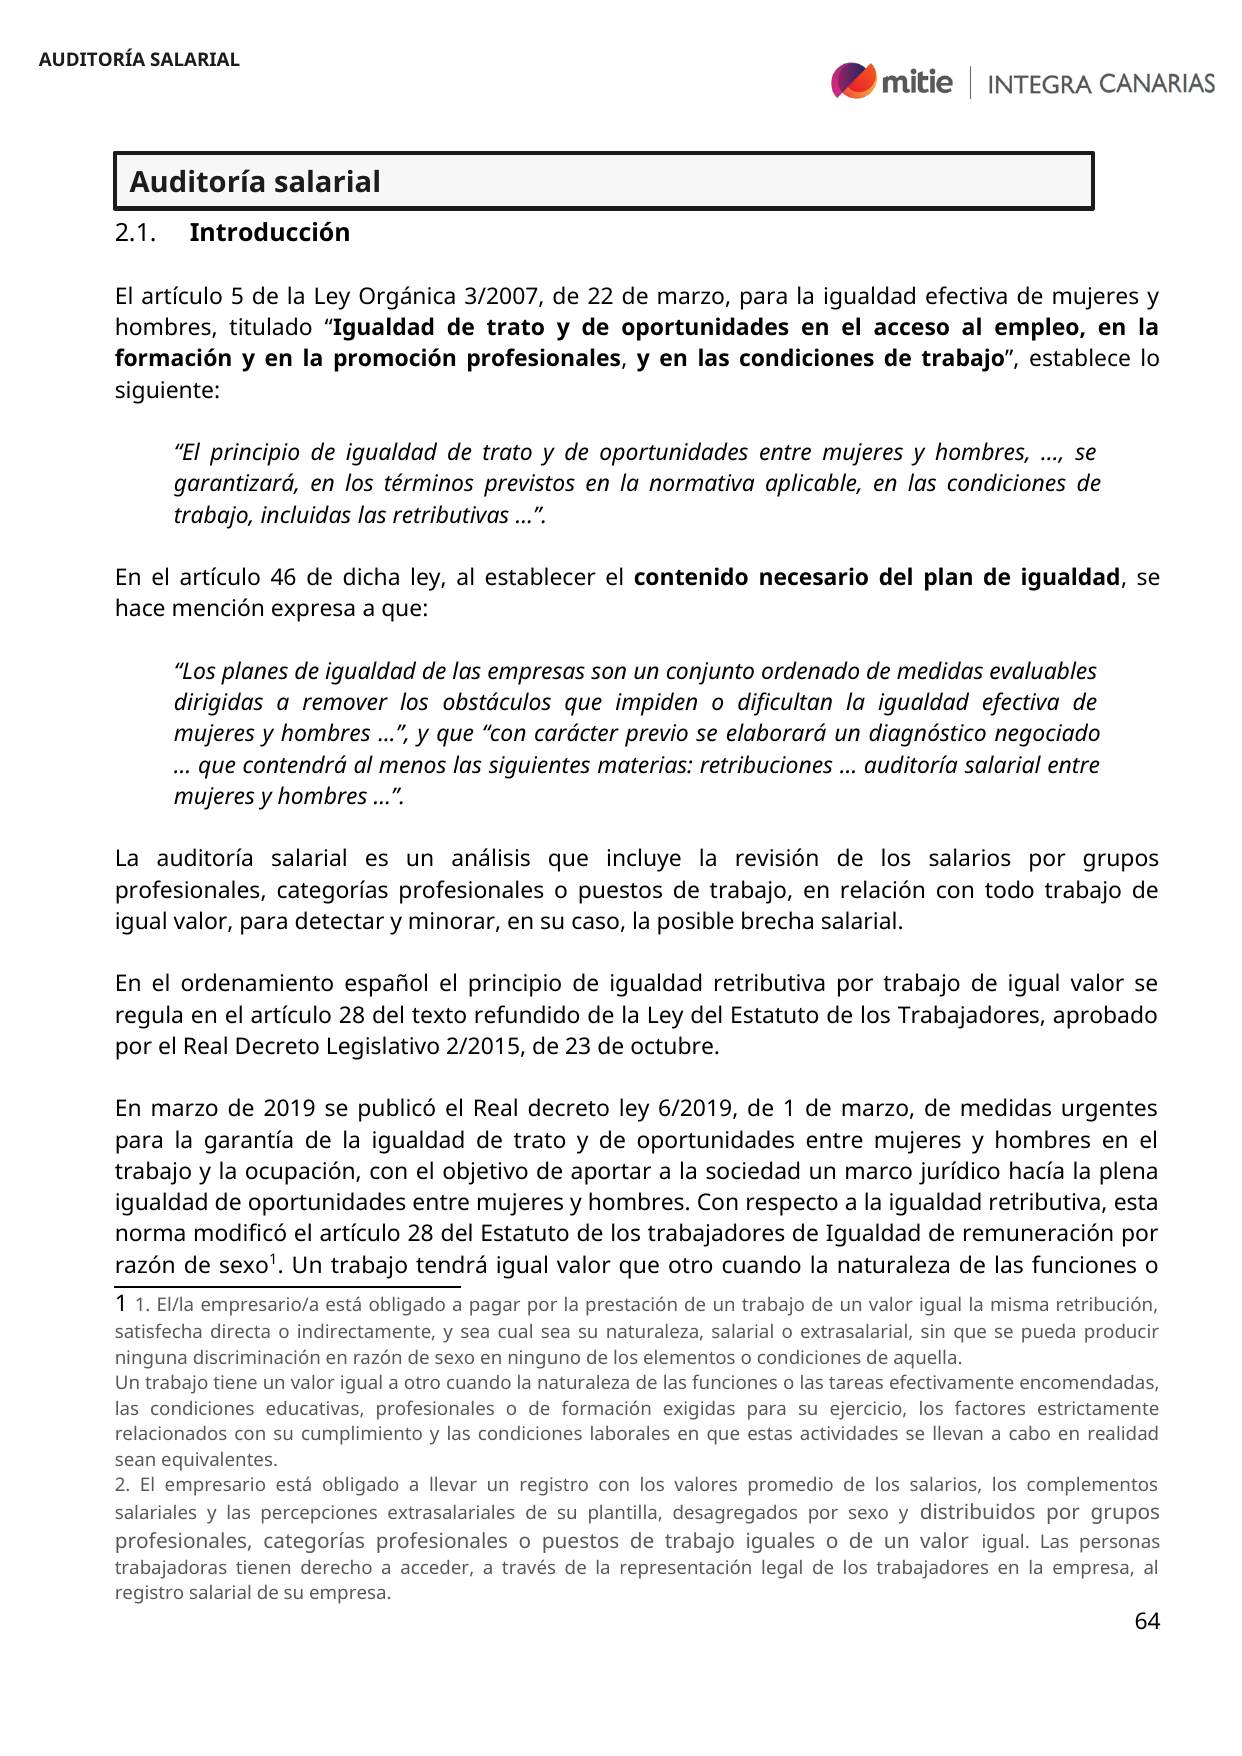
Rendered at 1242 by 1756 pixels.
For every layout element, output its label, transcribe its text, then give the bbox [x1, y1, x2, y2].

text 2. El empresario está obligado a llevar un registro con los valores promedio de los salarios, los complementos salariales y las percepciones extrasalariales de su plantilla, desagregados por sexo y distribuidos por grupos profesionales, categorías profesionales o puestos de trabajo iguales o de un valor igual. Las personas trabajadoras tienen derecho a acceder, a través de la representación legal de los trabajadores en la empresa, al registro salarial de su empresa. [114, 1472, 1160, 1605]
text Un trabajo tiene un valor igual a otro cuando la naturaleza de las funciones o las tareas efectivamente encomendadas, las condiciones educativas, profesionales o de formación exigidas para su ejercicio, los factores estrictamente relacionados con su cumplimiento y las condiciones laborales en que estas actividades se llevan a cabo en realidad sean equivalentes. [114, 1370, 1160, 1472]
list El artículo 5 de la Ley Orgánica 3/2007, de 22 de marzo, para la igualdad efectiva de mujeres y hombres, titulado “Igualdad de trato y de oportunidades en el acceso al empleo, en la formación y en la promoción profesionales, y en las condiciones de trabajo”, establece lo siguiente: [114, 280, 1160, 436]
list En el ordenamiento español el principio de igualdad retributiva por trabajo de igual valor se regula en el artículo 28 del texto refundido de la Ley del Estatuto de los Trabajadores, aprobado por el Real Decreto Legislativo 2/2015, de 23 de octubre. [114, 967, 1160, 1061]
list En marzo de 2019 se publicó el Real decreto ley 6/2019, de 1 de marzo, de medidas urgentes para la garantía de la igualdad de trato y de oportunidades entre mujeres y hombres en el trabajo y la ocupación, con el objetivo de aportar a la sociedad un marco jurídico hacía la plena igualdad de oportunidades entre mujeres y hombres. Con respecto a la igualdad retributiva, esta norma modificó el artículo 28 del Estatuto de los trabajadores de Igualdad de remuneración por razón de sexo. Un trabajo tendrá igual valor que otro cuando la naturaleza de las funciones o [114, 1092, 1160, 1280]
list “El principio de igualdad de trato y de oportunidades entre mujeres y hombres, …, se garantizará, en los términos previstos en la normativa aplicable, en las condiciones de trabajo, incluidas las retributivas …”. [174, 436, 1101, 530]
text 1. El/la empresario/a está obligado a pagar por la prestación de un trabajo de un valor igual la misma retribución, satisfecha directa o indirectamente, y sea cual sea su naturaleza, salarial o extrasalarial, sin que se pueda producir ninguna discriminación en razón de sexo en ninguno de los elementos o condiciones de aquella. [114, 1287, 1160, 1370]
list En el artículo 46 de dicha ley, al establecer el contenido necesario del plan de igualdad, se hace mención expresa a que: [114, 561, 1160, 624]
list “Los planes de igualdad de las empresas son un conjunto ordenado de medidas evaluables dirigidas a remover los obstáculos que impiden o dificultan la igualdad efectiva de mujeres y hombres ...”, y que “con carácter previo se elaborará un diagnóstico negociado … que contendrá al menos las siguientes materias: retribuciones … auditoría salarial entre mujeres y hombres …”. [174, 655, 1101, 811]
list Introducción [114, 214, 1160, 249]
list La auditoría salarial es un análisis que incluye la revisión de los salarios por grupos profesionales, categorías profesionales o puestos de trabajo, en relación con todo trabajo de igual valor, para detectar y minorar, en su caso, la posible brecha salarial. [114, 842, 1160, 936]
